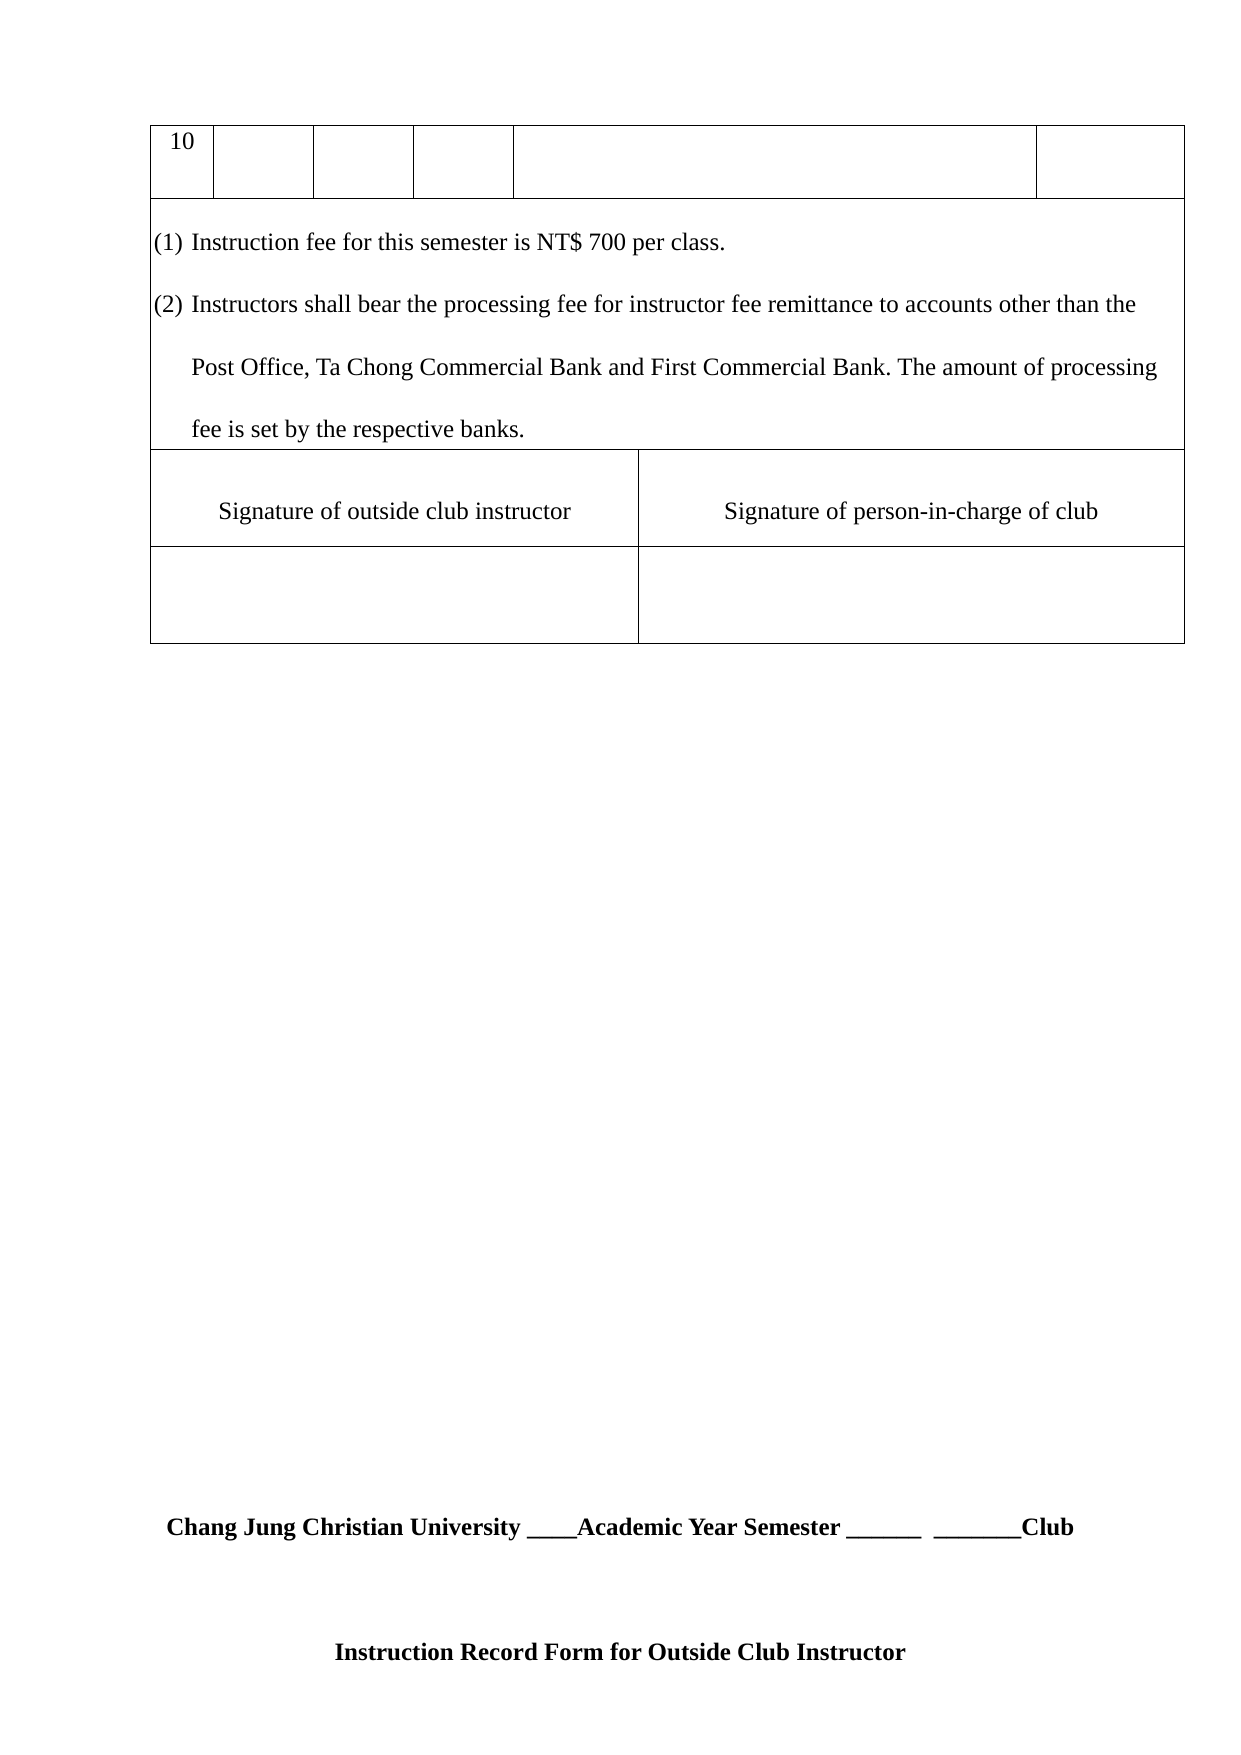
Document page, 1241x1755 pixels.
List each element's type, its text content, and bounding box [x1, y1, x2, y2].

text Chang Jung Christian University ____Academic Year Semester ______ _______Club [148, 1485, 1093, 1547]
table_cell Signature of outside club instructor [151, 450, 638, 546]
text Instruction Record Form for Outside Club Instructor [148, 1610, 1093, 1672]
table_cell [151, 547, 638, 643]
table_cell [214, 126, 313, 198]
table_cell Signature of person-in-charge of club [639, 450, 1184, 546]
table_cell 10 [151, 126, 213, 198]
table_cell Instruction fee for this semester is NT$ 700 per class. Instructors shall bear the processing fee for instructor fee remittance to accounts other than the Post Office, Ta Chong Commercial Bank and First Commercial Bank. The amount of processing fee is set by the respective banks. [151, 199, 1184, 449]
table_cell [414, 126, 513, 198]
table_cell [1037, 126, 1184, 198]
table_cell [639, 547, 1184, 643]
table_cell [514, 126, 1036, 198]
table_cell [314, 126, 413, 198]
